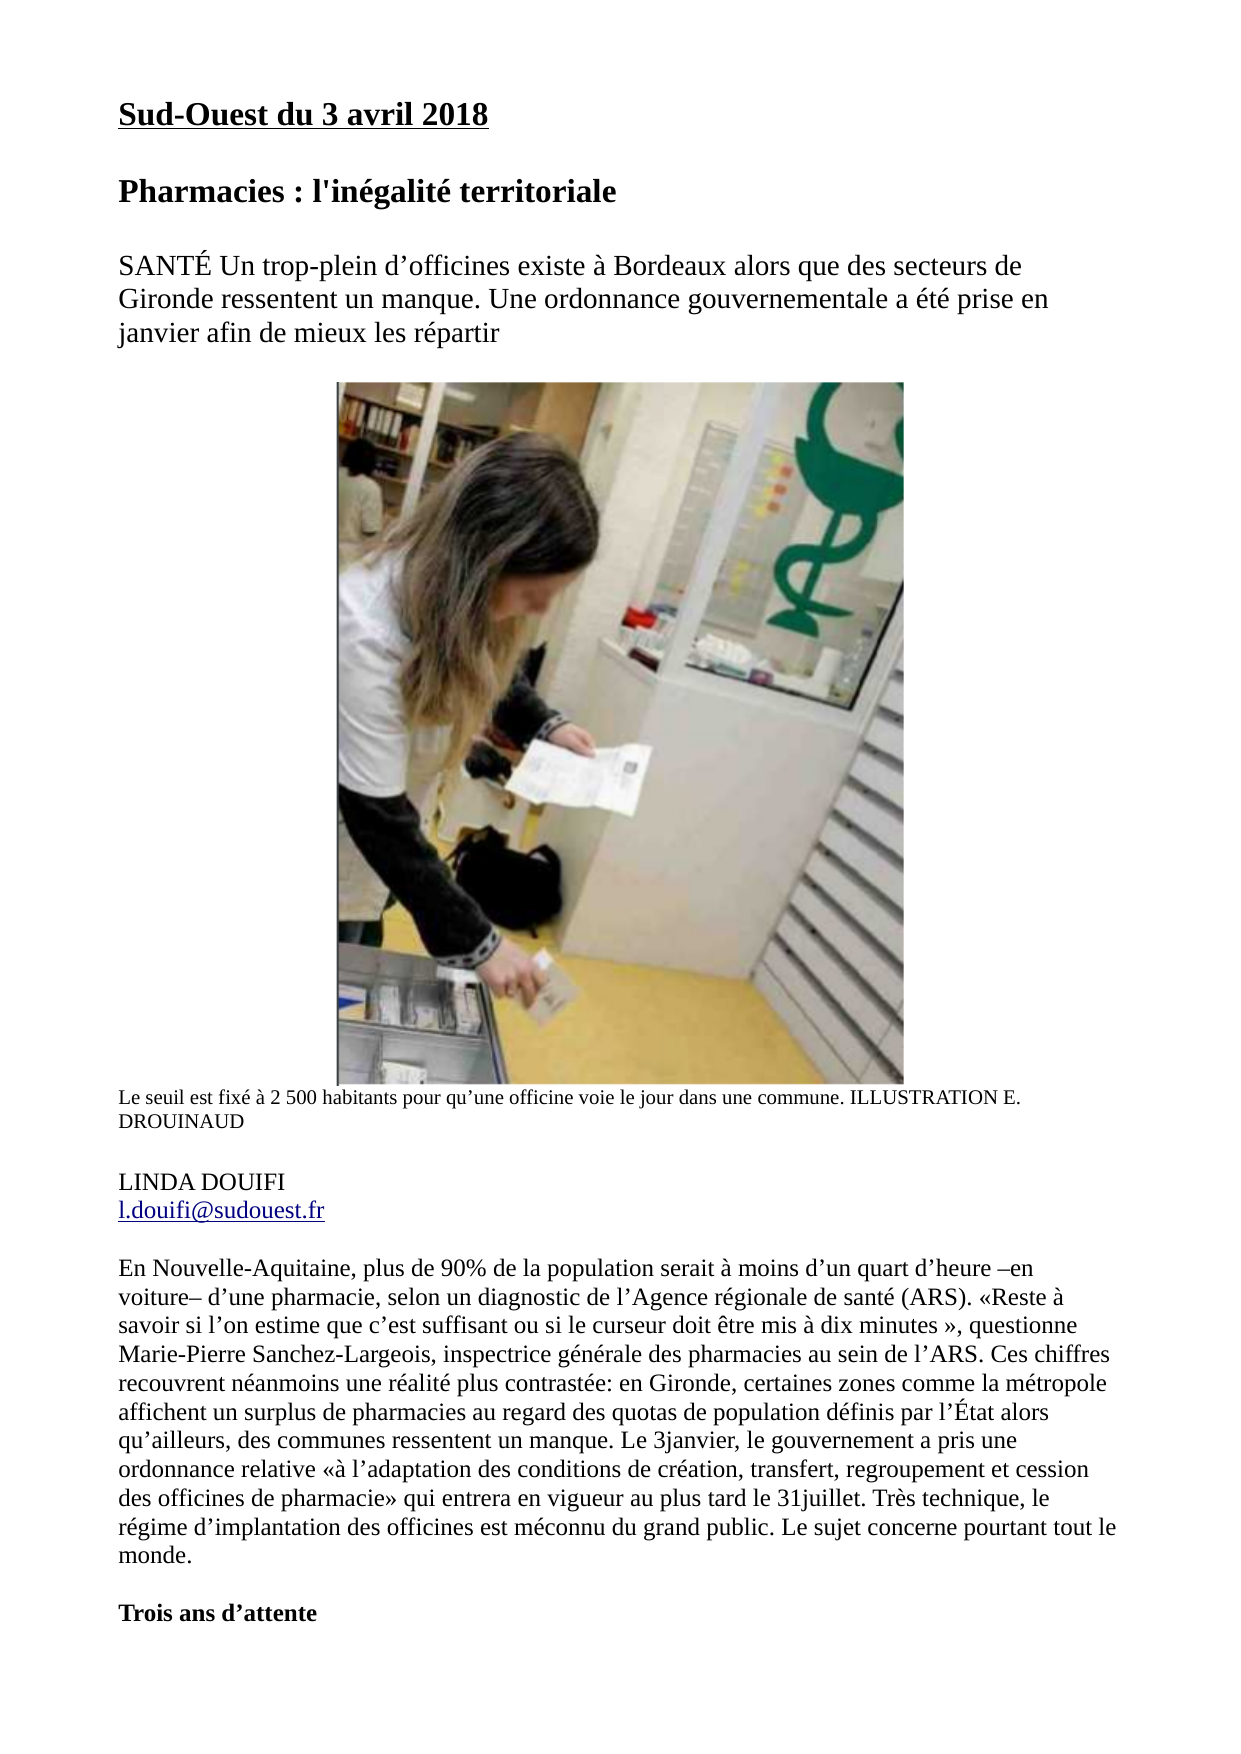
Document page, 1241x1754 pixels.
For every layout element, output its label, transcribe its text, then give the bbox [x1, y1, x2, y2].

text Pharmacies : l'inégalité territoriale [118, 171, 1122, 209]
text Trois ans d’attente [118, 1598, 1122, 1627]
text En Nouvelle-Aquitaine, plus de 90% de la population serait à moins d’un quart d’heure –en voiture– d’une pharmacie, selon un diagnostic de l’Agence régionale de santé (ARS). «Reste à savoir si l’on estime que c’est suffisant ou si le curseur doit être mis à dix minutes », questionne Marie-Pierre Sanchez-Largeois, inspectrice générale des pharmacies au sein de l’ARS. Ces chiffres recouvrent néanmoins une réalité plus contrastée: en Gironde, certaines zones comme la métropole affichent un surplus de pharmacies au regard des quotas de population définis par l’État alors qu’ailleurs, des communes ressentent un manque. Le 3janvier, le gouvernement a pris une ordonnance relative «à l’adaptation des conditions de création, transfert, regroupement et cession des officines de pharmacie» qui entrera en vigueur au plus tard le 31juillet. Très technique, le régime d’implantation des officines est méconnu du grand public. Le sujet concerne pourtant tout le monde. [118, 1253, 1122, 1569]
picture [336, 382, 904, 1086]
text Le seuil est fixé à 2 500 habitants pour qu’une officine voie le jour dans une commune. ILLUSTRATION E. DROUINAUD [118, 382, 1122, 1133]
text SANTÉ Un trop-plein d’officines existe à Bordeaux alors que des secteurs de Gironde ressentent un manque. Une ordonnance gouvernementale a été prise en janvier afin de mieux les répartir [118, 248, 1122, 348]
text l.douifi@sudouest.fr [118, 1196, 1122, 1224]
text LINDA DOUIFI [118, 1167, 1122, 1196]
text Sud-Ouest du 3 avril 2018 [118, 94, 1122, 133]
